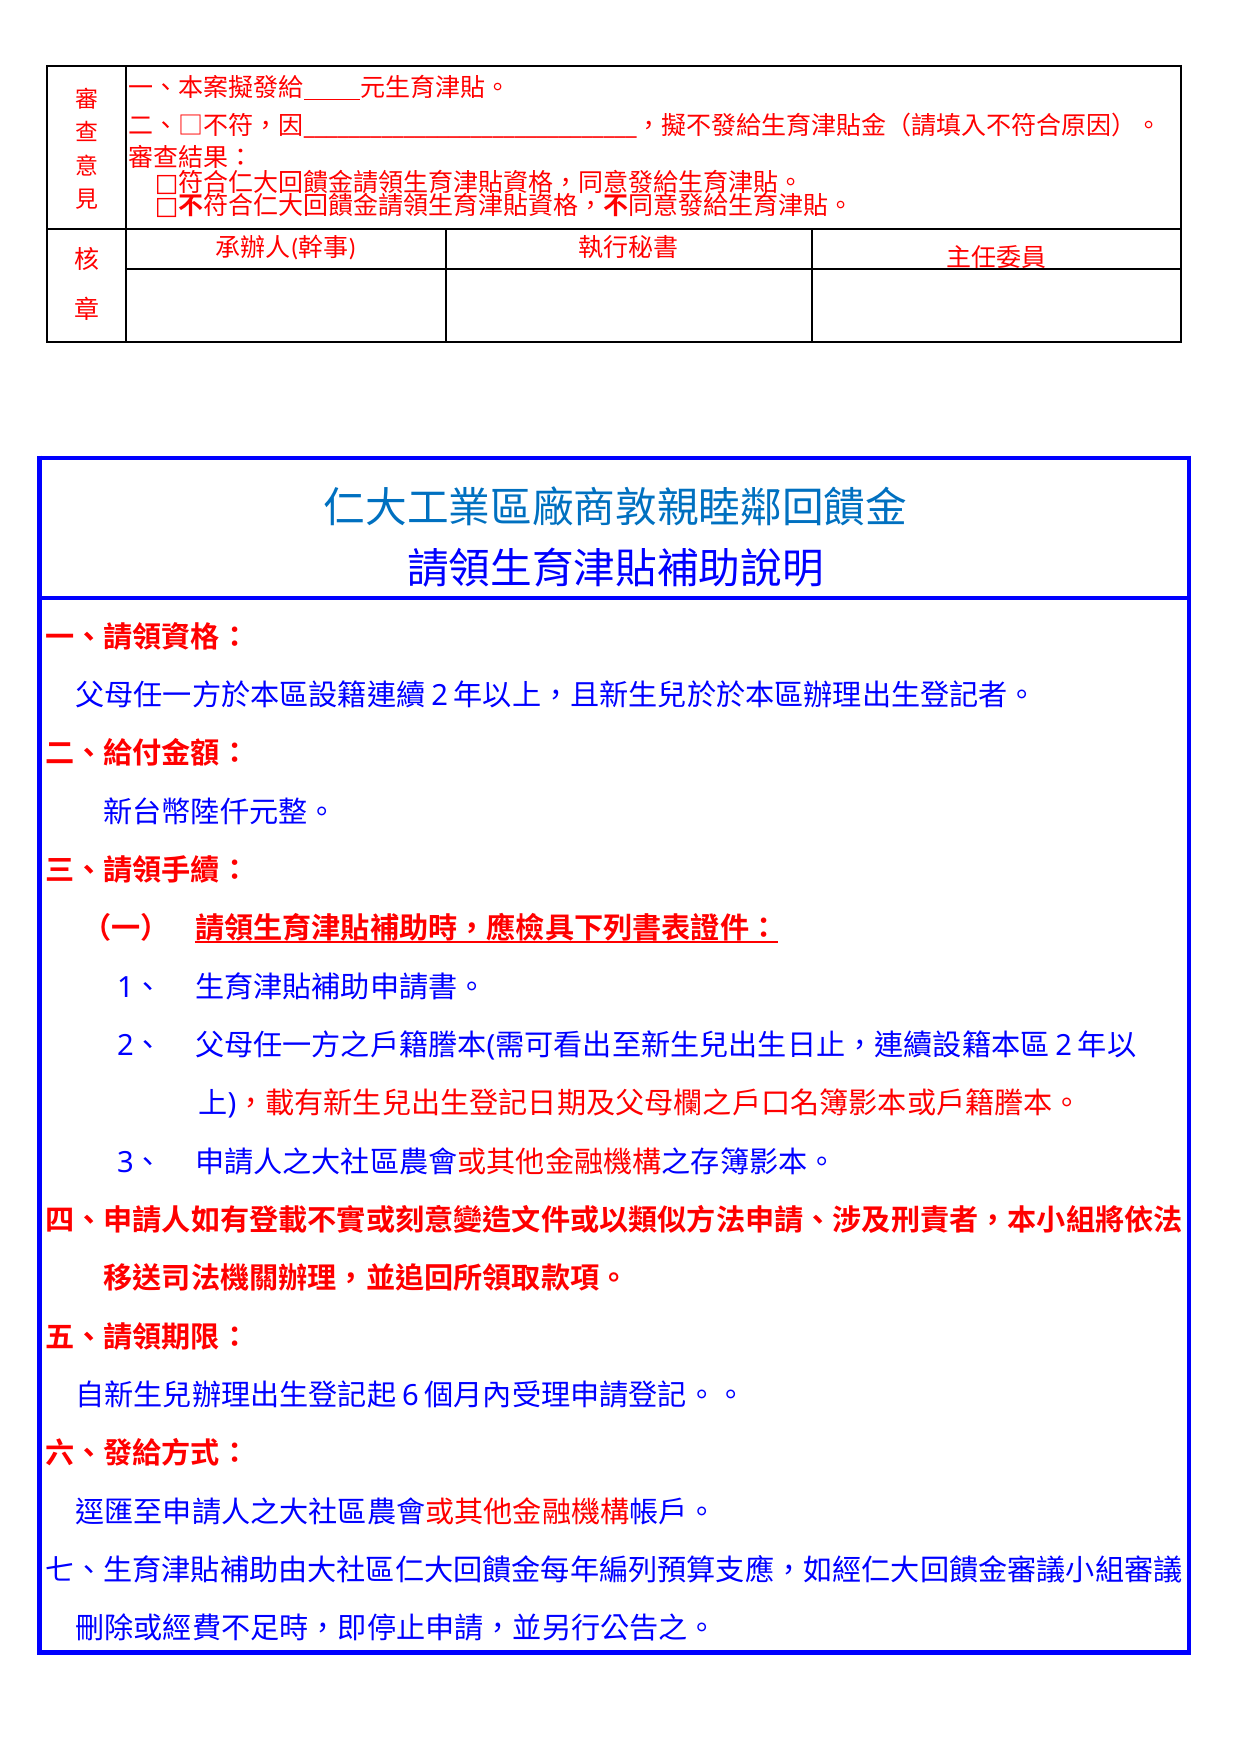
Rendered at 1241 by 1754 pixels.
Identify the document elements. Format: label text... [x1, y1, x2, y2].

table_cell [447, 270, 811, 341]
table_cell 承辦人(幹事) [127, 230, 445, 268]
table_cell 執行秘書 [447, 230, 811, 268]
table_header 仁大工業區廠商敦親睦鄰回饋金 請領生育津貼補助說明 [42, 460, 1187, 596]
table_cell [813, 270, 1180, 341]
table_cell 主任委員 [813, 230, 1180, 268]
table_cell [127, 270, 445, 341]
table_cell 審 查 意 見 [48, 67, 125, 228]
table_cell 一、本案擬發給 元生育津貼。 二、□不符，因______________________________，擬不發給生育津貼金（請填入不符合原因）。 審查結果： □符合仁大回饋金請領生育津貼資格，同意發給生育津貼。 □不符合仁大回饋金請領生育津貼資格，不同意發給生育津貼。 [127, 67, 1180, 228]
table_cell 一、請領資格： 父母任一方於本區設籍連續2年以上，且新生兒於於本區辦理出生登記者。 二、給付金額： 新台幣陸仟元整。 三、請領手續： 請領生育津貼補助時，應檢具下列書表證件： 生育津貼補助申請書。 父母任一方之戶籍謄本(需可看出至新生兒出生日止，連續設籍本區2年以 上)，載有新生兒出生登記日期及父母欄之戶口名簿影本或戶籍謄本。 申請人之大社區農會或其他金融機構之存簿影本。 四、申請人如有登載不實或刻意變造文件或以類似方法申請、涉及刑責者，本小組將依法移送司法機關辦理，並追回所領取款項。 五、請領期限： 自新生兒辦理出生登記起6個月內受理申請登記。。 六、發給方式： 逕匯至申請人之大社區農會或其他金融機構帳戶。 七、生育津貼補助由大社區仁大回饋金每年編列預算支應，如經仁大回饋金審議小組審議 刪除或經費不足時，即停止申請，並另行公告之。 [42, 600, 1187, 1650]
table_cell 核 章 [48, 230, 125, 341]
